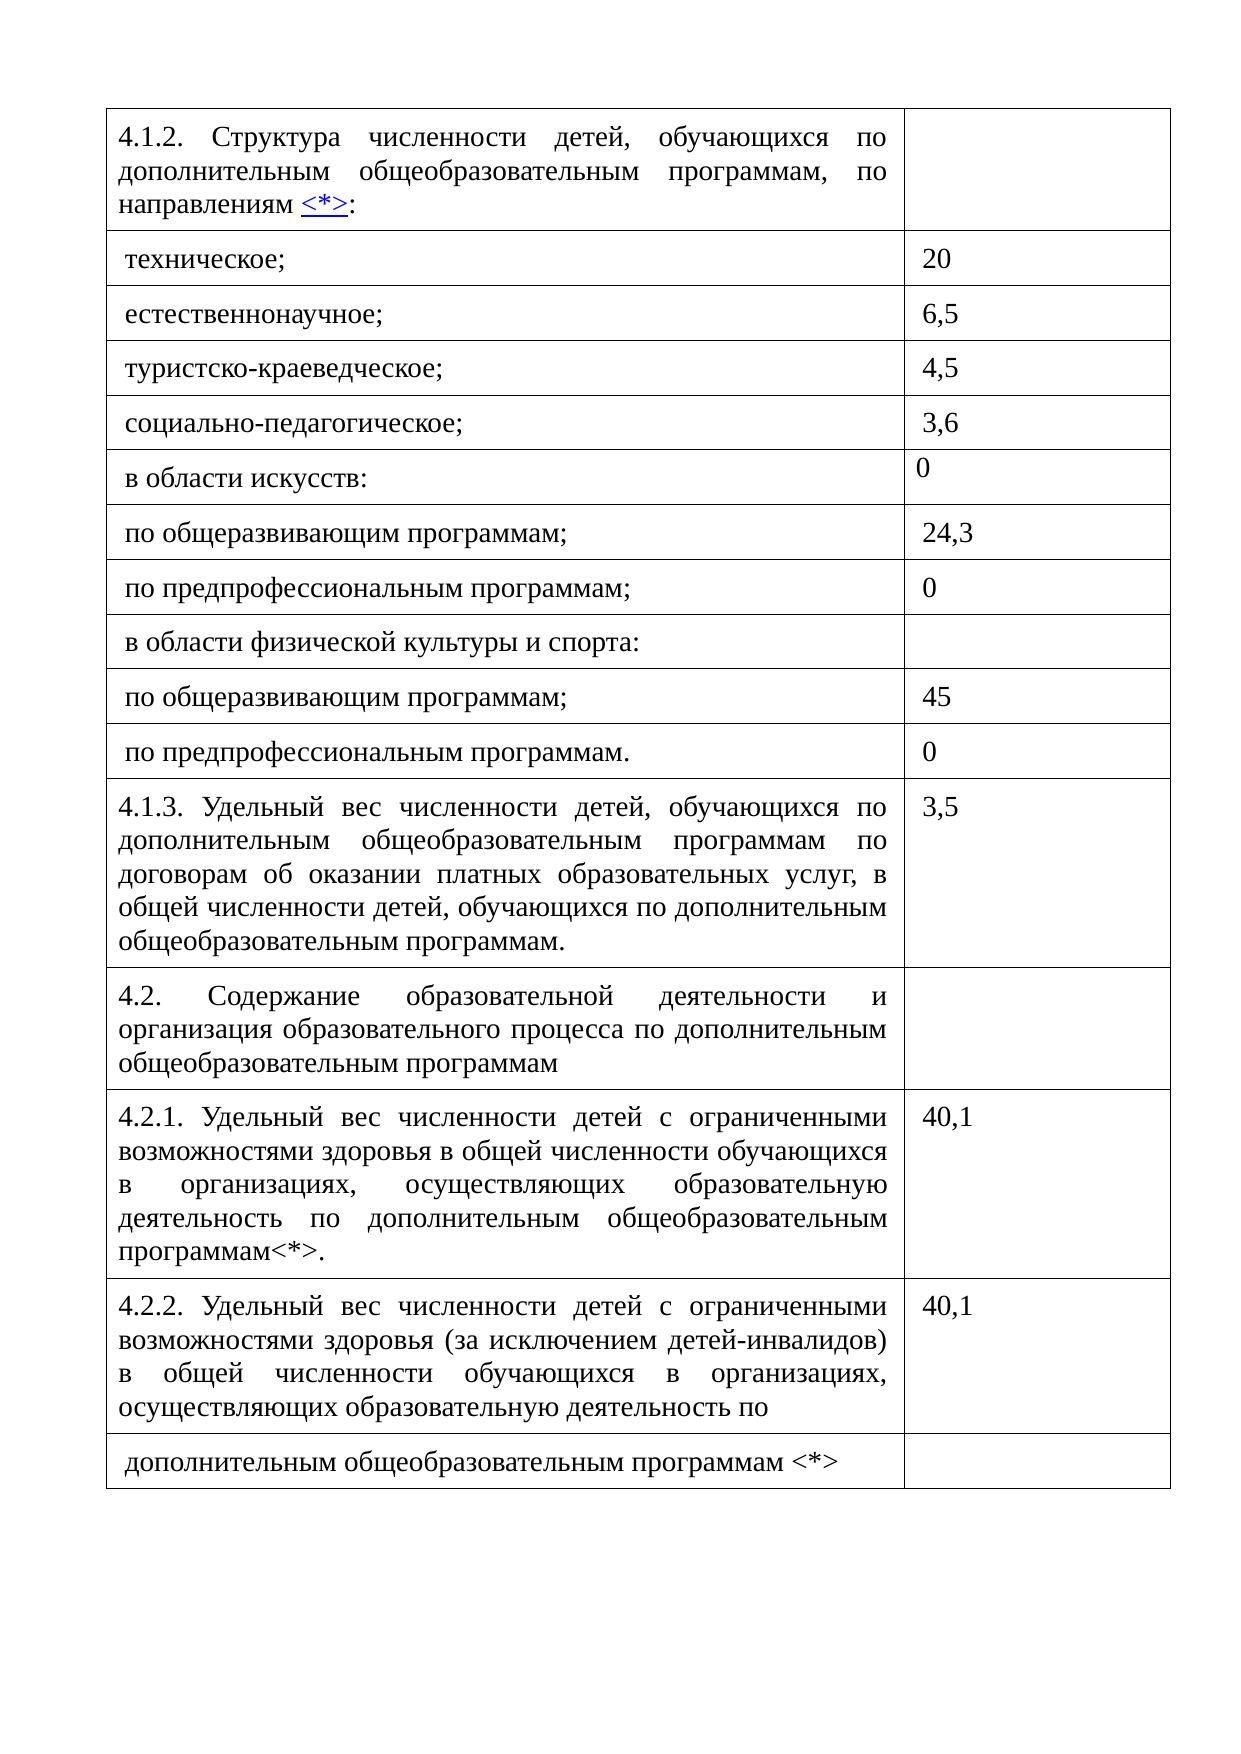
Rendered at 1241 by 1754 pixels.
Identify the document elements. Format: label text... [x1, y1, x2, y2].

table_cell 45 [905, 669, 1170, 723]
table_cell в области искусств: [107, 450, 904, 504]
table_cell 4.2.2. Удельный вес численности детей с ограниченными возможностями здоровья (за исключением детей-инвалидов) в общей численности обучающихся в организациях, осуществляющих образовательную деятельность по [107, 1279, 904, 1433]
table_cell 24,3 [905, 505, 1170, 559]
table_cell техническое; [107, 231, 904, 285]
table_cell естественнонаучное; [107, 286, 904, 340]
table_cell 4.1.3. Удельный вес численности детей, обучающихся по дополнительным общеобразовательным программам по договорам об оказании платных образовательных услуг, в общей численности детей, обучающихся по дополнительным общеобразовательным программам. [107, 779, 904, 967]
table_cell 6,5 [905, 286, 1170, 340]
table_cell социально-педагогическое; [107, 396, 904, 449]
table_cell по общеразвивающим программам; [107, 505, 904, 559]
table_cell в области физической культуры и спорта: [107, 615, 904, 668]
table_cell 40,1 [905, 1279, 1170, 1433]
table_cell 3,5 [905, 779, 1170, 967]
table_cell 4.1.2. Структура численности детей, обучающихся по дополнительным общеобразовательным программам, по направлениям <*>: [107, 109, 904, 230]
table_cell 0 [905, 724, 1170, 778]
table_cell туристско-краеведческое; [107, 341, 904, 394]
table_cell [905, 968, 1170, 1088]
table_cell [905, 1434, 1170, 1488]
table_cell 4.2.1. Удельный вес численности детей с ограниченными возможностями здоровья в общей численности обучающихся в организациях, осуществляющих образовательную деятельность по дополнительным общеобразовательным программам<*>. [107, 1090, 904, 1277]
table_cell 4,5 [905, 341, 1170, 394]
table_cell по предпрофессиональным программам; [107, 560, 904, 613]
table_cell [905, 109, 1170, 230]
table_cell 4.2. Содержание образовательной деятельности и организация образовательного процесса по дополнительным общеобразовательным программам [107, 968, 904, 1088]
table_cell 40,1 [905, 1090, 1170, 1277]
table_cell по предпрофессиональным программам. [107, 724, 904, 778]
table_cell 3,6 [905, 396, 1170, 449]
table_cell 0 [905, 560, 1170, 613]
table_cell 20 [905, 231, 1170, 285]
table_cell дополнительным общеобразовательным программам <*> [107, 1434, 904, 1488]
table_cell [905, 615, 1170, 668]
table_cell по общеразвивающим программам; [107, 669, 904, 723]
table_cell 0 [905, 450, 1170, 504]
